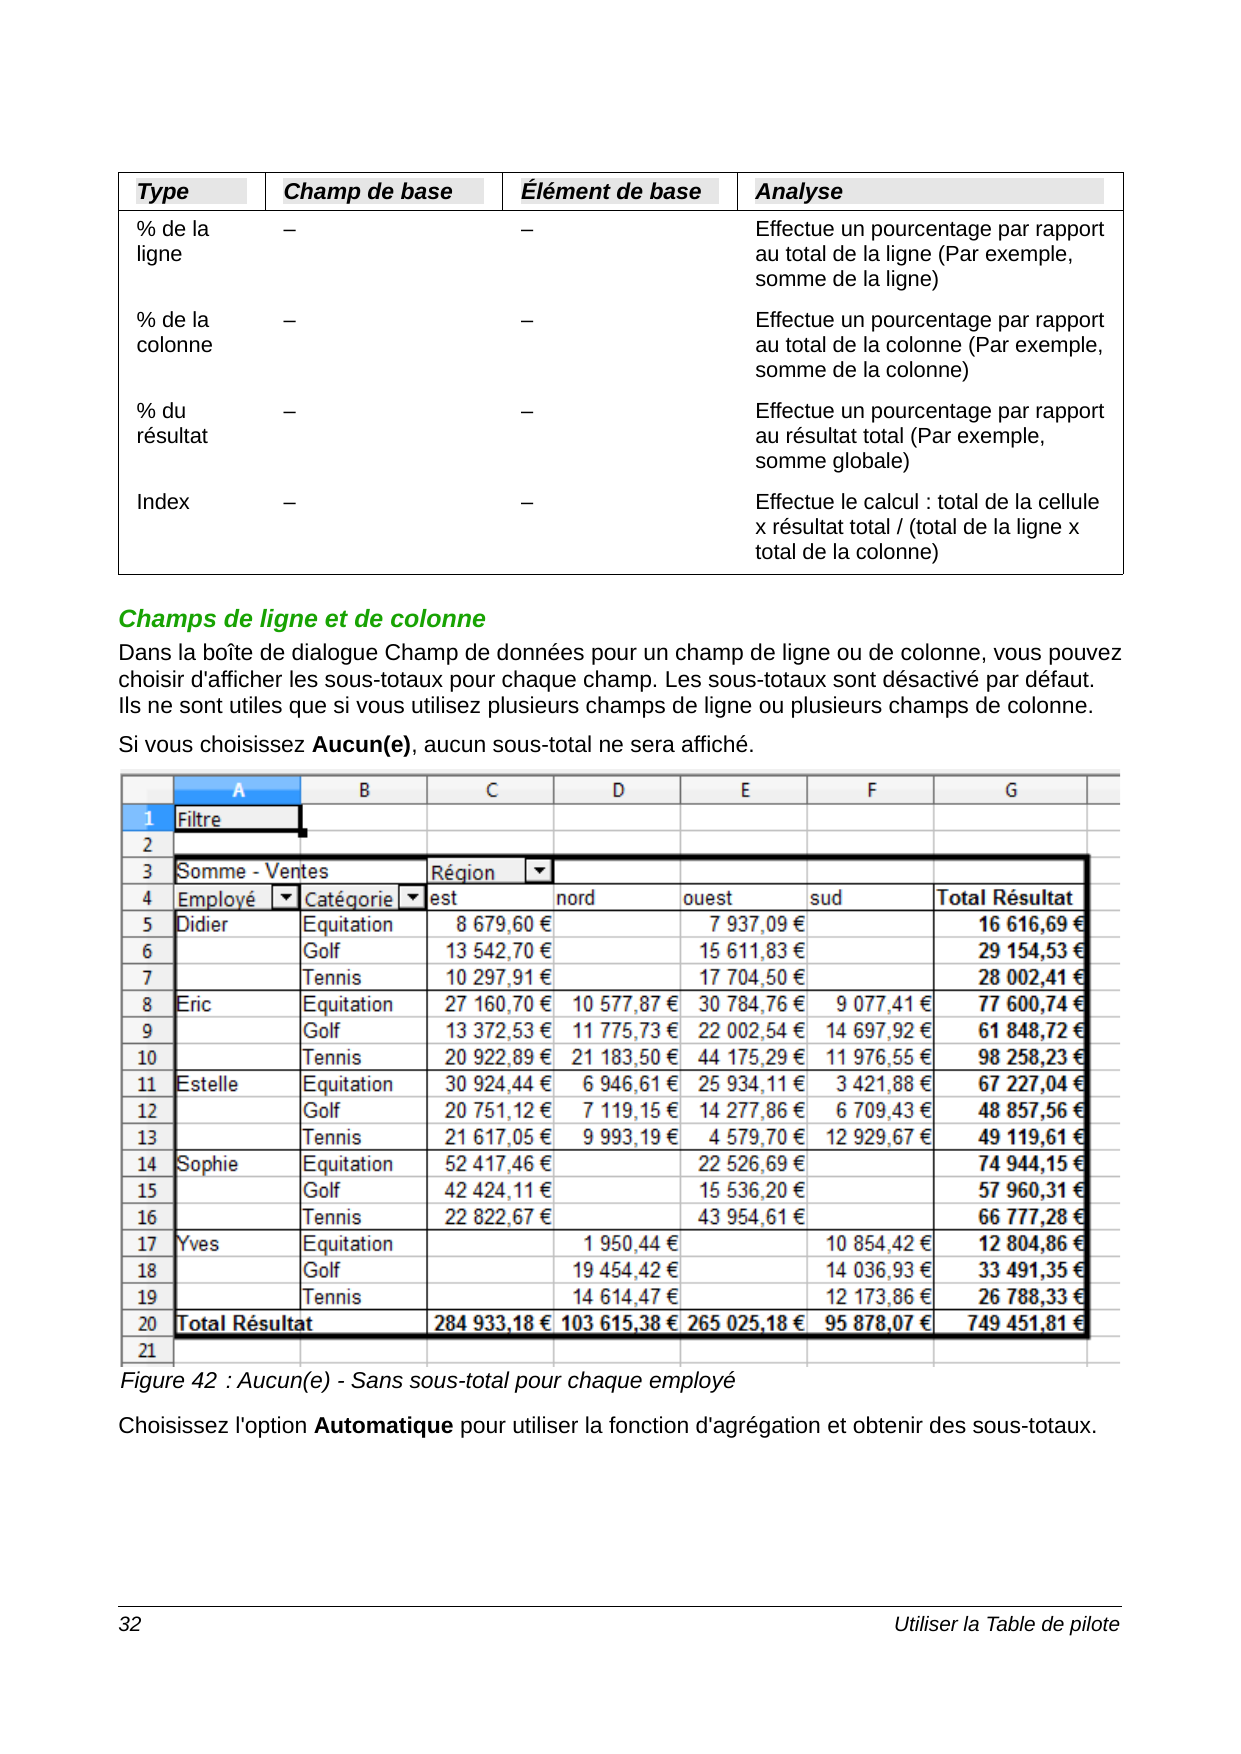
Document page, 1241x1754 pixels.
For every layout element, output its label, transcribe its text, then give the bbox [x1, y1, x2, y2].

table_cell – [503, 301, 737, 392]
text Figure 42 : Aucun(e) - Sans sous-total pour chaque employé [120, 1367, 1120, 1393]
table_header Élément de base [503, 173, 737, 210]
table_cell – [265, 483, 502, 574]
table_header Analyse [738, 173, 1123, 210]
text Choisissez l'option Automatique pour utiliser la fonction d'agrégation et obtenir des sous-totaux. [118, 1412, 1122, 1439]
table_cell Effectue un pourcentage par rapport au total de la ligne (Par exemple, somme de la ligne) [737, 211, 1123, 301]
table_cell – [503, 392, 737, 483]
table_cell % de la ligne [119, 211, 265, 301]
table_cell – [265, 211, 502, 301]
table_cell Effectue un pourcentage par rapport au résultat total (Par exemple, somme globale) [737, 392, 1123, 483]
table_cell % du résultat [119, 392, 265, 483]
table_cell – [503, 483, 737, 574]
table_header Champ de base [266, 173, 502, 210]
table_cell – [503, 211, 737, 301]
text Dans la boîte de dialogue Champ de données pour un champ de ligne ou de colonne, vous pouvez choisir d'afficher les sous-totaux pour chaque champ. Les sous-totaux sont désactivé par défaut. Ils ne sont utiles que si vous utilisez plusieurs champs de ligne ou plusieurs champs de colonne. [118, 639, 1122, 718]
table_header Type [119, 173, 265, 210]
table_cell % de la colonne [119, 301, 265, 392]
text Si vous choisissez Aucun(e), aucun sous-total ne sera affiché. [118, 731, 1122, 757]
table_cell – [265, 301, 502, 392]
table_cell Effectue le calcul : total de la cellule x résultat total / (total de la ligne x total de la colonne) [737, 483, 1123, 574]
subtitle Champs de ligne et de colonne [118, 604, 1122, 633]
table_cell – [265, 392, 502, 483]
table_cell Index [119, 483, 265, 574]
picture [120, 769, 1121, 1367]
table_cell Effectue un pourcentage par rapport au total de la colonne (Par exemple, somme de la colonne) [737, 301, 1123, 392]
